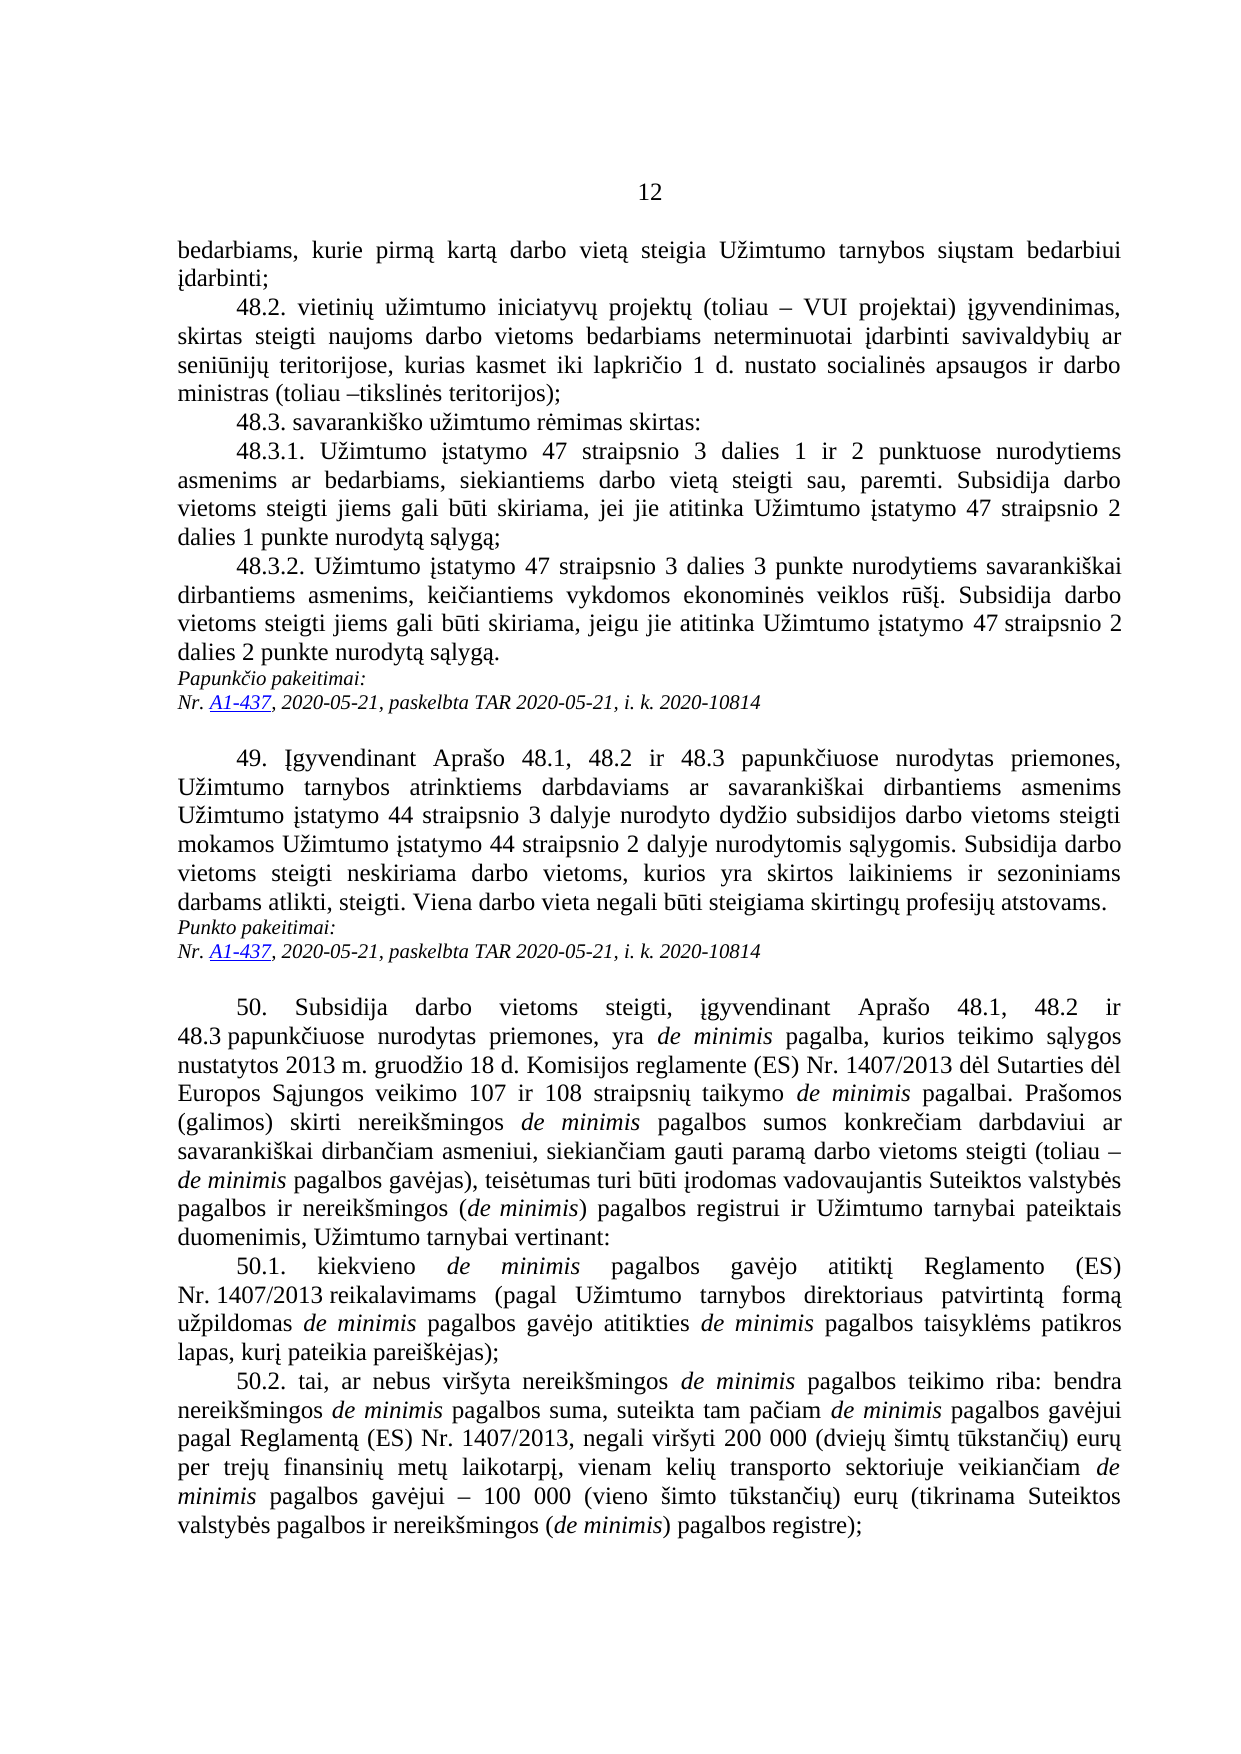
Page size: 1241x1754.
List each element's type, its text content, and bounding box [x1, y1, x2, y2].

text 50.1. kiekvieno de minimis pagalbos gavėjo atitiktį Reglamento (ES) Nr. 1407/2013 reikalavimams (pagal Užimtumo tarnybos direktoriaus patvirtintą formą užpildomas de minimis pagalbos gavėjo atitikties de minimis pagalbos taisyklėms patikros lapas, kurį pateikia pareiškėjas); [177, 1251, 1122, 1366]
text 48.3. savarankiško užimtumo rėmimas skirtas: [177, 407, 1122, 436]
text 48.3.1. Užimtumo įstatymo 47 straipsnio 3 dalies 1 ir 2 punktuose nurodytiems asmenims ar bedarbiams, siekiantiems darbo vietą steigti sau, paremti. Subsidija darbo vietoms steigti jiems gali būti skiriama, jei jie atitinka Užimtumo įstatymo 47 straipsnio 2 dalies 1 punkte nurodytą sąlygą; [177, 436, 1122, 551]
text 48.3.2. Užimtumo įstatymo 47 straipsnio 3 dalies 3 punkte nurodytiems savarankiškai dirbantiems asmenims, keičiantiems vykdomos ekonominės veiklos rūšį. Subsidija darbo vietoms steigti jiems gali būti skiriama, jeigu jie atitinka Užimtumo įstatymo 47 straipsnio 2 dalies 2 punkte nurodytą sąlygą. [177, 551, 1122, 666]
text Papunkčio pakeitimai: [177, 666, 1122, 690]
text Nr. A1-437, 2020-05-21, paskelbta TAR 2020-05-21, i. k. 2020-10814 [177, 939, 1122, 963]
text bedarbiams, kurie pirmą kartą darbo vietą steigia Užimtumo tarnybos siųstam bedarbiui įdarbinti; [177, 235, 1122, 292]
text 50. Subsidija darbo vietoms steigti, įgyvendinant Aprašo 48.1, 48.2 ir 48.3 papunkčiuose nurodytas priemones, yra de minimis pagalba, kurios teikimo sąlygos nustatytos 2013 m. gruodžio 18 d. Komisijos reglamente (ES) Nr. 1407/2013 dėl Sutarties dėl Europos Sąjungos veikimo 107 ir 108 straipsnių taikymo de minimis pagalbai. Prašomos (galimos) skirti nereikšmingos de minimis pagalbos sumos konkrečiam darbdaviui ar savarankiškai dirbančiam asmeniui, siekiančiam gauti paramą darbo vietoms steigti (toliau – de minimis pagalbos gavėjas), teisėtumas turi būti įrodomas vadovaujantis Suteiktos valstybės pagalbos ir nereikšmingos (de minimis) pagalbos registrui ir Užimtumo tarnybai pateiktais duomenimis, Užimtumo tarnybai vertinant: [177, 992, 1122, 1251]
text Nr. A1-437, 2020-05-21, paskelbta TAR 2020-05-21, i. k. 2020-10814 [177, 690, 1122, 714]
text 49. Įgyvendinant Aprašo 48.1, 48.2 ir 48.3 papunkčiuose nurodytas priemones, Užimtumo tarnybos atrinktiems darbdaviams ar savarankiškai dirbantiems asmenims Užimtumo įstatymo 44 straipsnio 3 dalyje nurodyto dydžio subsidijos darbo vietoms steigti mokamos Užimtumo įstatymo 44 straipsnio 2 dalyje nurodytomis sąlygomis. Subsidija darbo vietoms steigti neskiriama darbo vietoms, kurios yra skirtos laikiniems ir sezoniniams darbams atlikti, steigti. Viena darbo vieta negali būti steigiama skirtingų profesijų atstovams. [177, 743, 1122, 915]
text 50.2. tai, ar nebus viršyta nereikšmingos de minimis pagalbos teikimo riba: bendra nereikšmingos de minimis pagalbos suma, suteikta tam pačiam de minimis pagalbos gavėjui pagal Reglamentą (ES) Nr. 1407/2013, negali viršyti 200 000 (dviejų šimtų tūkstančių) eurų per trejų finansinių metų laikotarpį, vienam kelių transporto sektoriuje veikiančiam de minimis pagalbos gavėjui – 100 000 (vieno šimto tūkstančių) eurų (tikrinama Suteiktos valstybės pagalbos ir nereikšmingos (de minimis) pagalbos registre); [177, 1366, 1122, 1538]
text Punkto pakeitimai: [177, 915, 1122, 939]
text 48.2. vietinių užimtumo iniciatyvų projektų (toliau – VUI projektai) įgyvendinimas, skirtas steigti naujoms darbo vietoms bedarbiams neterminuotai įdarbinti savivaldybių ar seniūnijų teritorijose, kurias kasmet iki lapkričio 1 d. nustato socialinės apsaugos ir darbo ministras (toliau –tikslinės teritorijos); [177, 292, 1122, 407]
